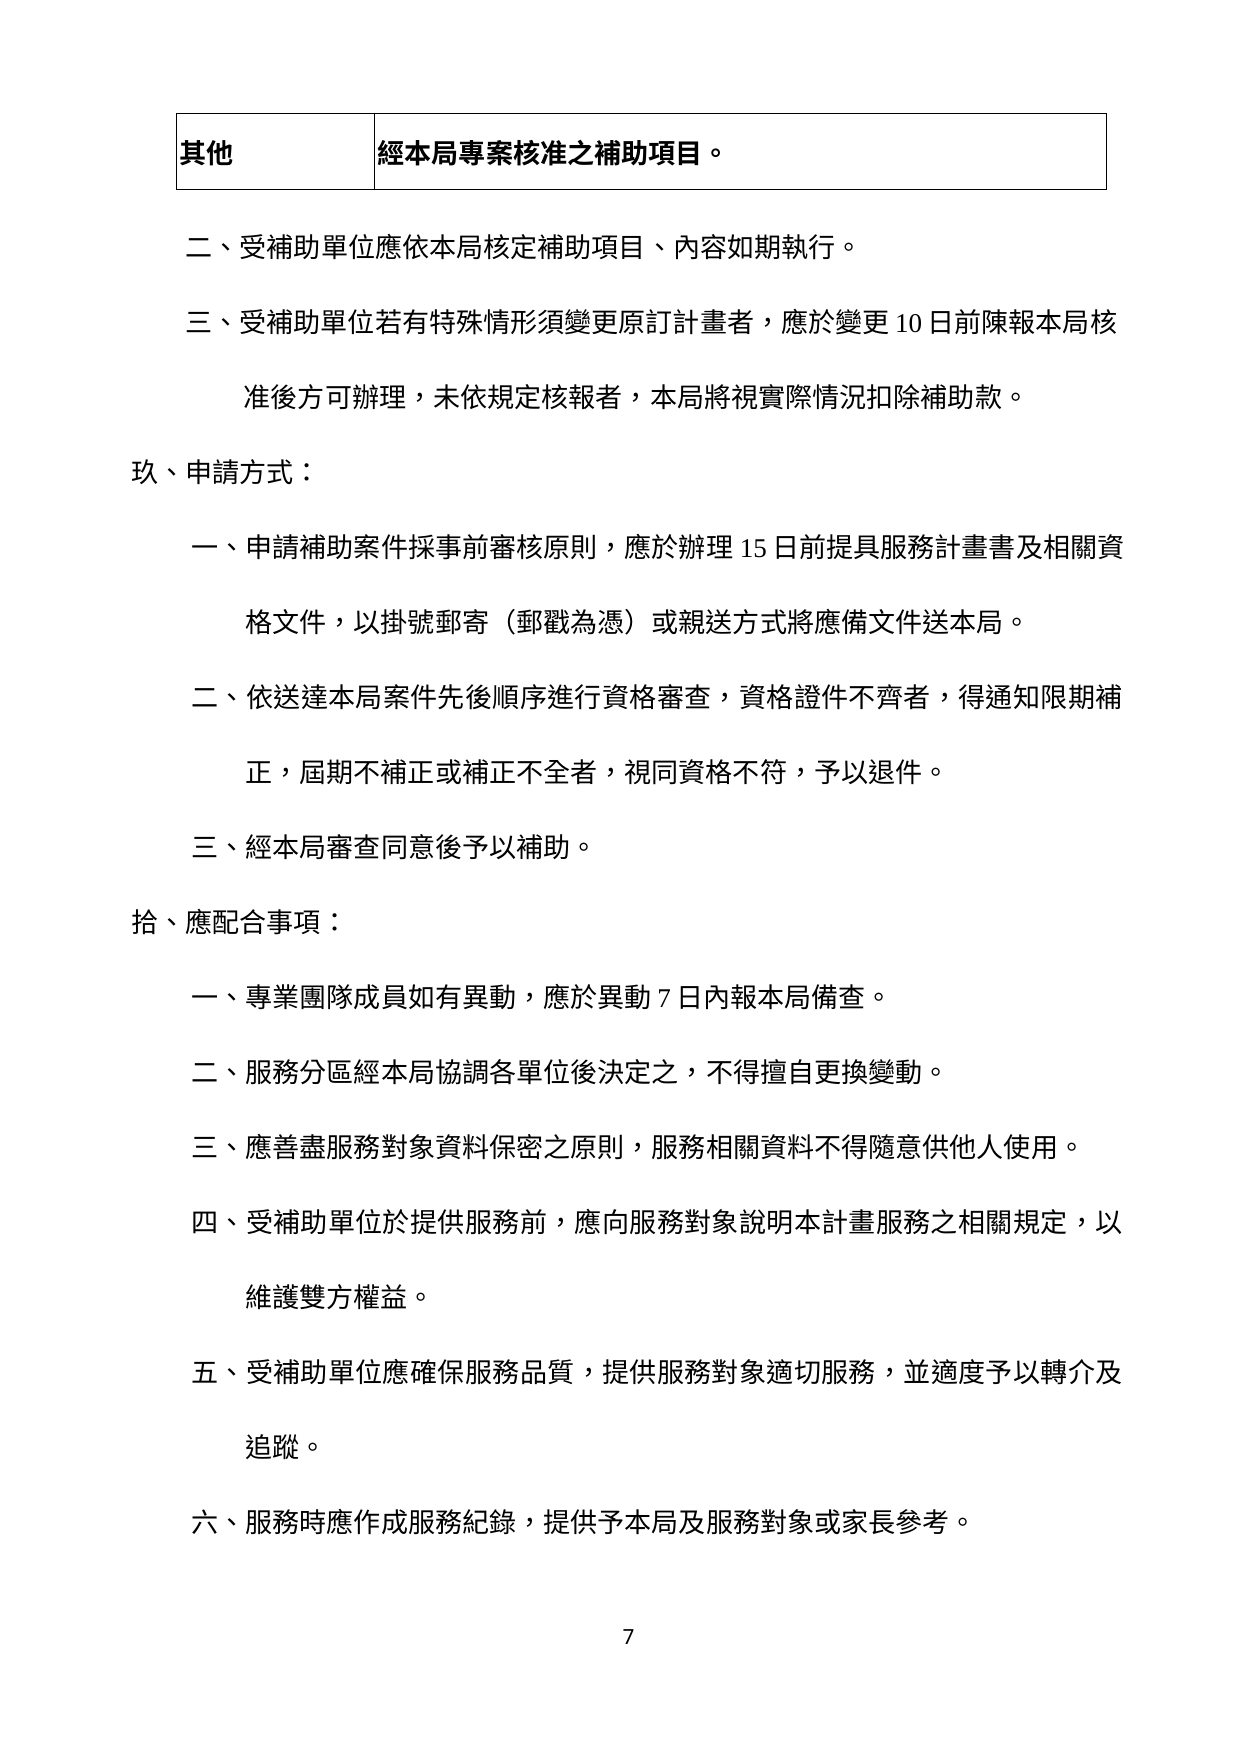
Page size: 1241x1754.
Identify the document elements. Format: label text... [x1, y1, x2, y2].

text 一、專業團隊成員如有異動，應於異動7日內報本局備查。 [191, 959, 1125, 1034]
text 一、申請補助案件採事前審核原則，應於辦理15日前提具服務計畫書及相關資格文件，以掛號郵寄（郵戳為憑）或親送方式將應備文件送本局。 [191, 509, 1125, 659]
text 四、受補助單位於提供服務前，應向服務對象說明本計畫服務之相關規定，以維護雙方權益。 [191, 1184, 1125, 1334]
table_cell 經本局專案核准之補助項目。 [375, 114, 1106, 189]
text 六、服務時應作成服務紀錄，提供予本局及服務對象或家長參考。 [191, 1484, 1125, 1559]
text 二、依送達本局案件先後順序進行資格審查，資格證件不齊者，得通知限期補正，屆期不補正或補正不全者，視同資格不符，予以退件。 [191, 659, 1125, 809]
text 五、受補助單位應確保服務品質，提供服務對象適切服務，並適度予以轉介及追蹤。 [191, 1334, 1125, 1484]
text 三、經本局審查同意後予以補助。 [191, 809, 1125, 884]
text 玖、申請方式： [131, 434, 1125, 509]
text 拾、應配合事項： [131, 884, 1125, 959]
text 三、受補助單位若有特殊情形須變更原訂計畫者，應於變更10日前陳報本局核准後方可辦理，未依規定核報者，本局將視實際情況扣除補助款。 [185, 284, 1125, 434]
text 二、受補助單位應依本局核定補助項目、內容如期執行。 [131, 209, 1125, 284]
text 三、應善盡服務對象資料保密之原則，服務相關資料不得隨意供他人使用。 [191, 1109, 1125, 1184]
table_cell 其他 [177, 114, 374, 189]
text 二、服務分區經本局協調各單位後決定之，不得擅自更換變動。 [191, 1034, 1125, 1109]
